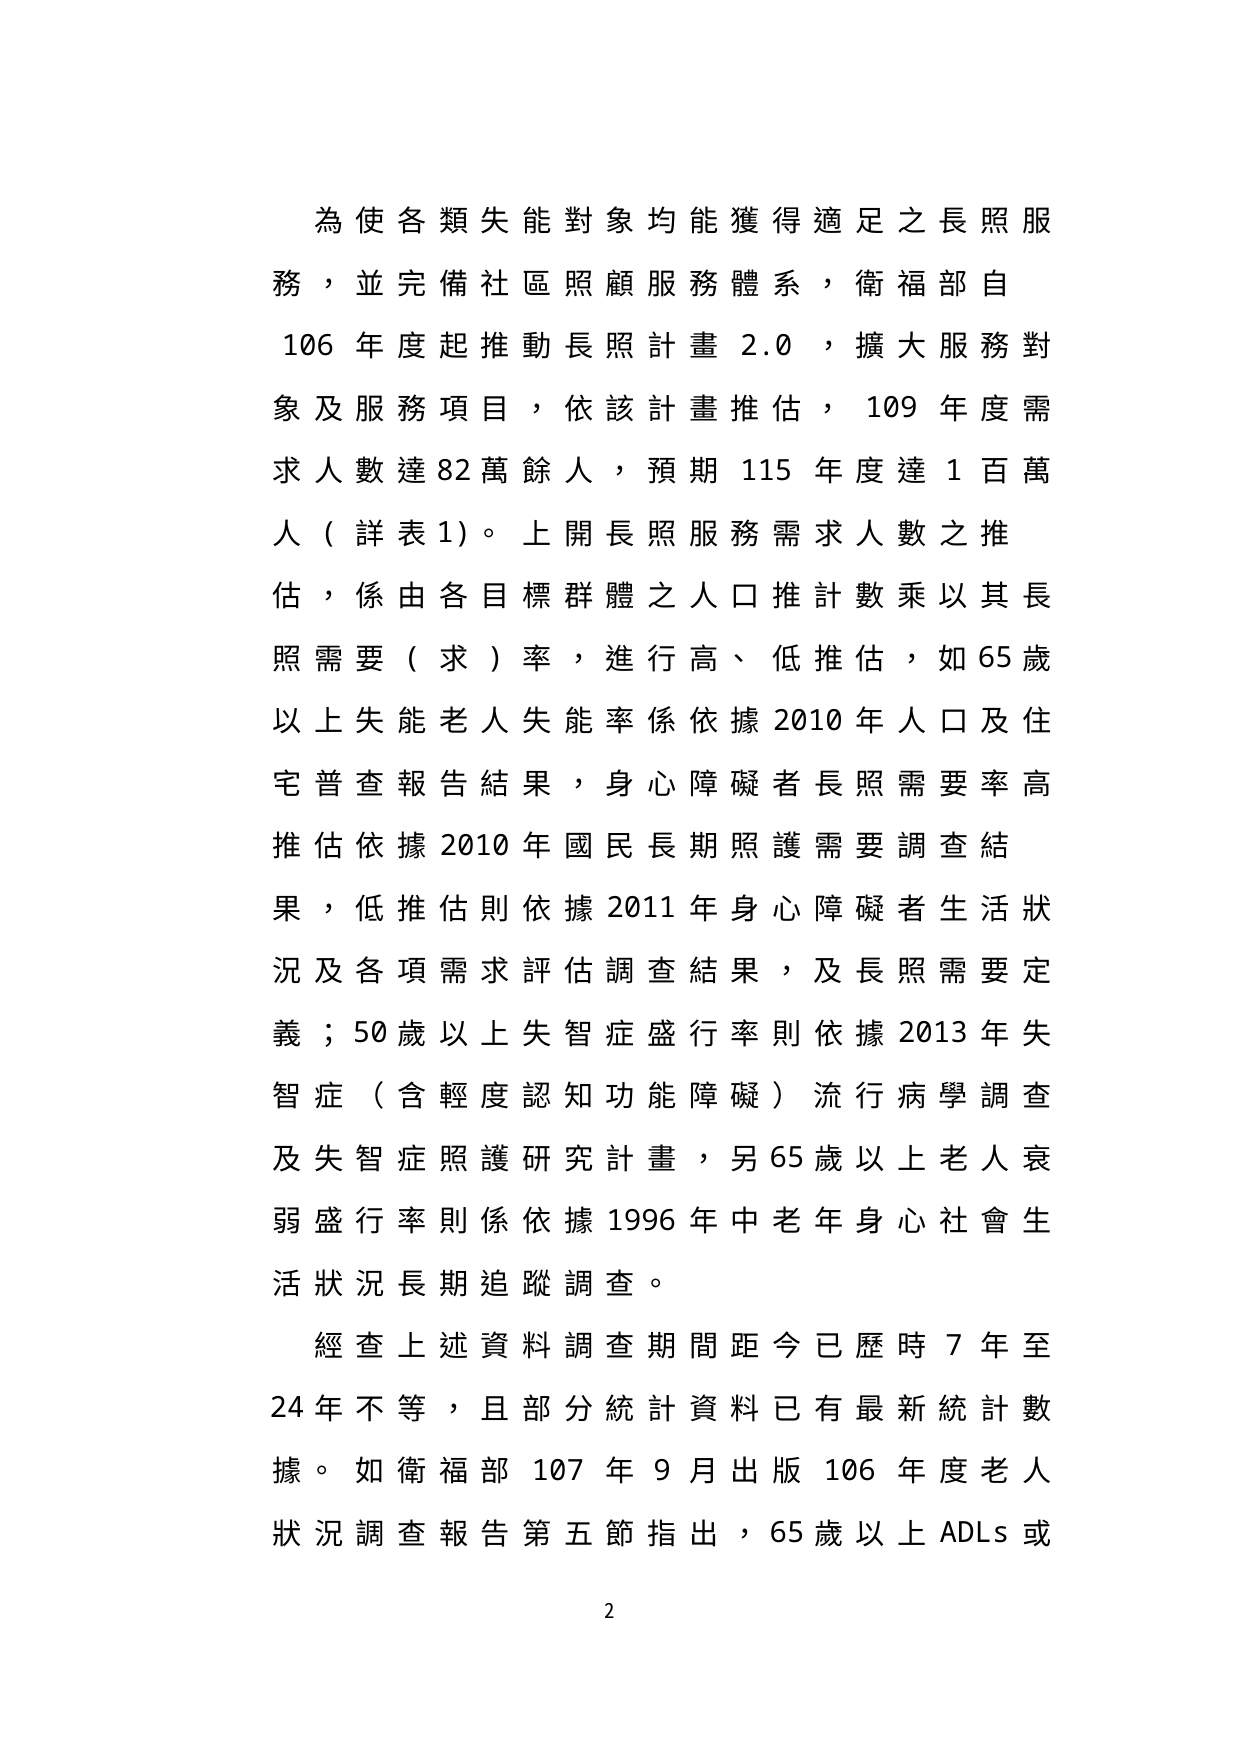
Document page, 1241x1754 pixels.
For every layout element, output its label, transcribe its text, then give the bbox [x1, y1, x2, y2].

text 為使各類失能對象均能獲得適足之長照服務，並完備社區照顧服務體系，衛福部自106年度起推動長照計畫2.0，擴大服務對象及服務項目，依該計畫推估，109年度需求人數達82萬餘人，預期115年度達1百萬人(詳表1)。上開長照服務需求人數之推估，係由各目標群體之人口推計數乘以其長照需要(求)率，進行高、低推估，如65歲以上失能老人失能率係依據2010年人口及住宅普查報告結果，身心障礙者長照需要率高推估依據2010年國民長期照護需要調查結果，低推估則依據2011年身心障礙者生活狀況及各項需求評估調查結果，及長照需要定義；50歲以上失智症盛行率則依據2013年失智症（含輕度認知功能障礙）流行病學調查及失智症照護研究計畫，另65歲以上老人衰弱盛行率則係依據1996年中老年身心社會生活狀況長期追蹤調查。 [242, 177, 1058, 1302]
text 經查上述資料調查期間距今已歷時7年至24年不等，且部分統計資料已有最新統計數據。如衛福部107年9月出版106年度老人狀況調查報告第五節指出，65歲以上ADLs或IADL至少一項困難占28.16%，推估需要照顧或協助人數為90.7萬人，高出長照計畫2.0推估106年度需求人數73.8萬人約16.9萬人。復查國發會建置之人口推估查詢系統，係每2年根據最新戶籍人口、出生、死亡及遷徙等相關統計資料，進行未來長期人口推估，內容包含總人口數趨勢、年齡結構變動等人口重要指標，提供政府機關做為擬定人口、教育、勞動力、產業發展、都市住宅、社會服務及醫療服務等相關政策之規劃依據，顯示國發會之數據較為精細，對於相關數據之預測性準確度較高，頗具參考性。 [242, 1302, 1058, 1552]
